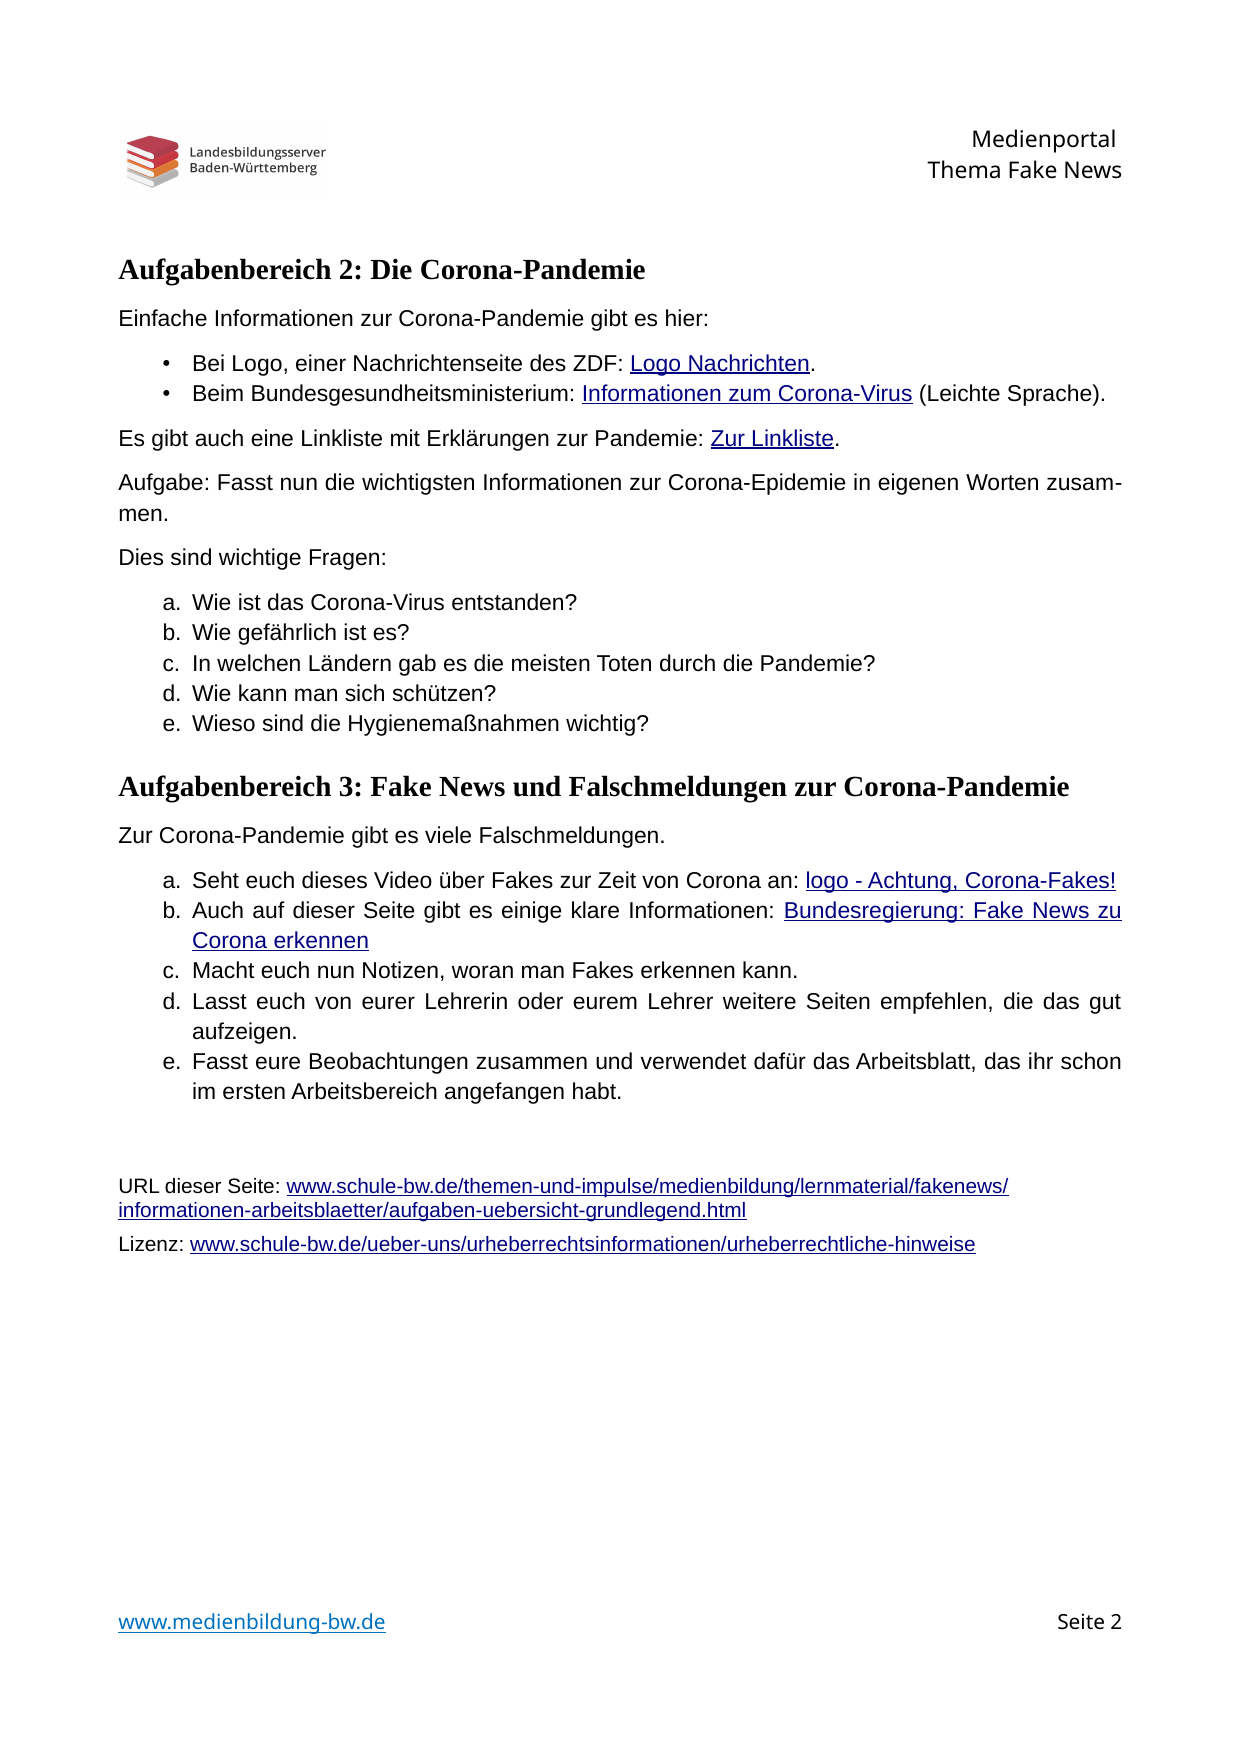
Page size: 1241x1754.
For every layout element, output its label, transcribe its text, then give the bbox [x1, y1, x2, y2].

picture [118, 126, 329, 194]
text Lizenz: www.schule-bw.de/ueber-uns/urheberrechtsinformationen/urheberrechtliche-hinweise [118, 1232, 1122, 1256]
list Seht euch dieses Video über Fakes zur Zeit von Corona an: logo - Achtung, Corona-Fakes! [162, 867, 1122, 893]
list Auch auf dieser Seite gibt es einige klare Informationen: Bundesregierung: Fake News zu Corona erkennen [162, 897, 1122, 954]
list Wie kann man sich schützen? [162, 680, 1122, 706]
subtitle Aufgabenbereich 2: Die Corona-Pandemie [118, 252, 1122, 286]
text Aufgabe: Fasst nun die wichtigsten Informationen zur Corona-Epidemie in eigenen Worten zusam­men. [118, 469, 1122, 526]
list Fasst eure Beobachtungen zusammen und verwendet dafür das Arbeitsblatt, das ihr schon im ersten Arbeitsbereich angefangen habt. [162, 1048, 1122, 1105]
list Wieso sind die Hygienemaßnahmen wichtig? [162, 710, 1122, 736]
text Einfache Informationen zur Corona-Pandemie gibt es hier: [118, 305, 1122, 331]
list Bei Logo, einer Nachrichtenseite des ZDF: Logo Nachrichten. [162, 349, 1122, 376]
text Es gibt auch eine Linkliste mit Erklärungen zur Pandemie: Zur Linkliste. [118, 424, 1122, 451]
text Zur Corona-Pandemie gibt es viele Falschmeldungen. [118, 822, 1122, 848]
text URL dieser Seite: www.schule-bw.de/themen-und-impulse/medienbildung/lernmaterial/fakenews/informationen-arbeitsblaetter/aufgaben-uebersicht-grundlegend.html [118, 1174, 1122, 1222]
list In welchen Ländern gab es die meisten Toten durch die Pandemie? [162, 649, 1122, 676]
list Beim Bundesgesundheitsministerium: Informationen zum Corona-Virus (Leichte Sprache). [162, 380, 1122, 406]
text Dies sind wichtige Fragen: [118, 544, 1122, 571]
list Macht euch nun Notizen, woran man Fakes erkennen kann. [162, 957, 1122, 984]
list Wie gefährlich ist es? [162, 619, 1122, 646]
subtitle Aufgabenbereich 3: Fake News und Falschmeldungen zur Corona-Pandemie [118, 769, 1122, 803]
list Lasst euch von eurer Lehrerin oder eurem Lehrer weitere Seiten empfehlen, die das gut aufzeigen. [162, 988, 1122, 1044]
list Wie ist das Corona-Virus entstanden? [162, 589, 1122, 616]
